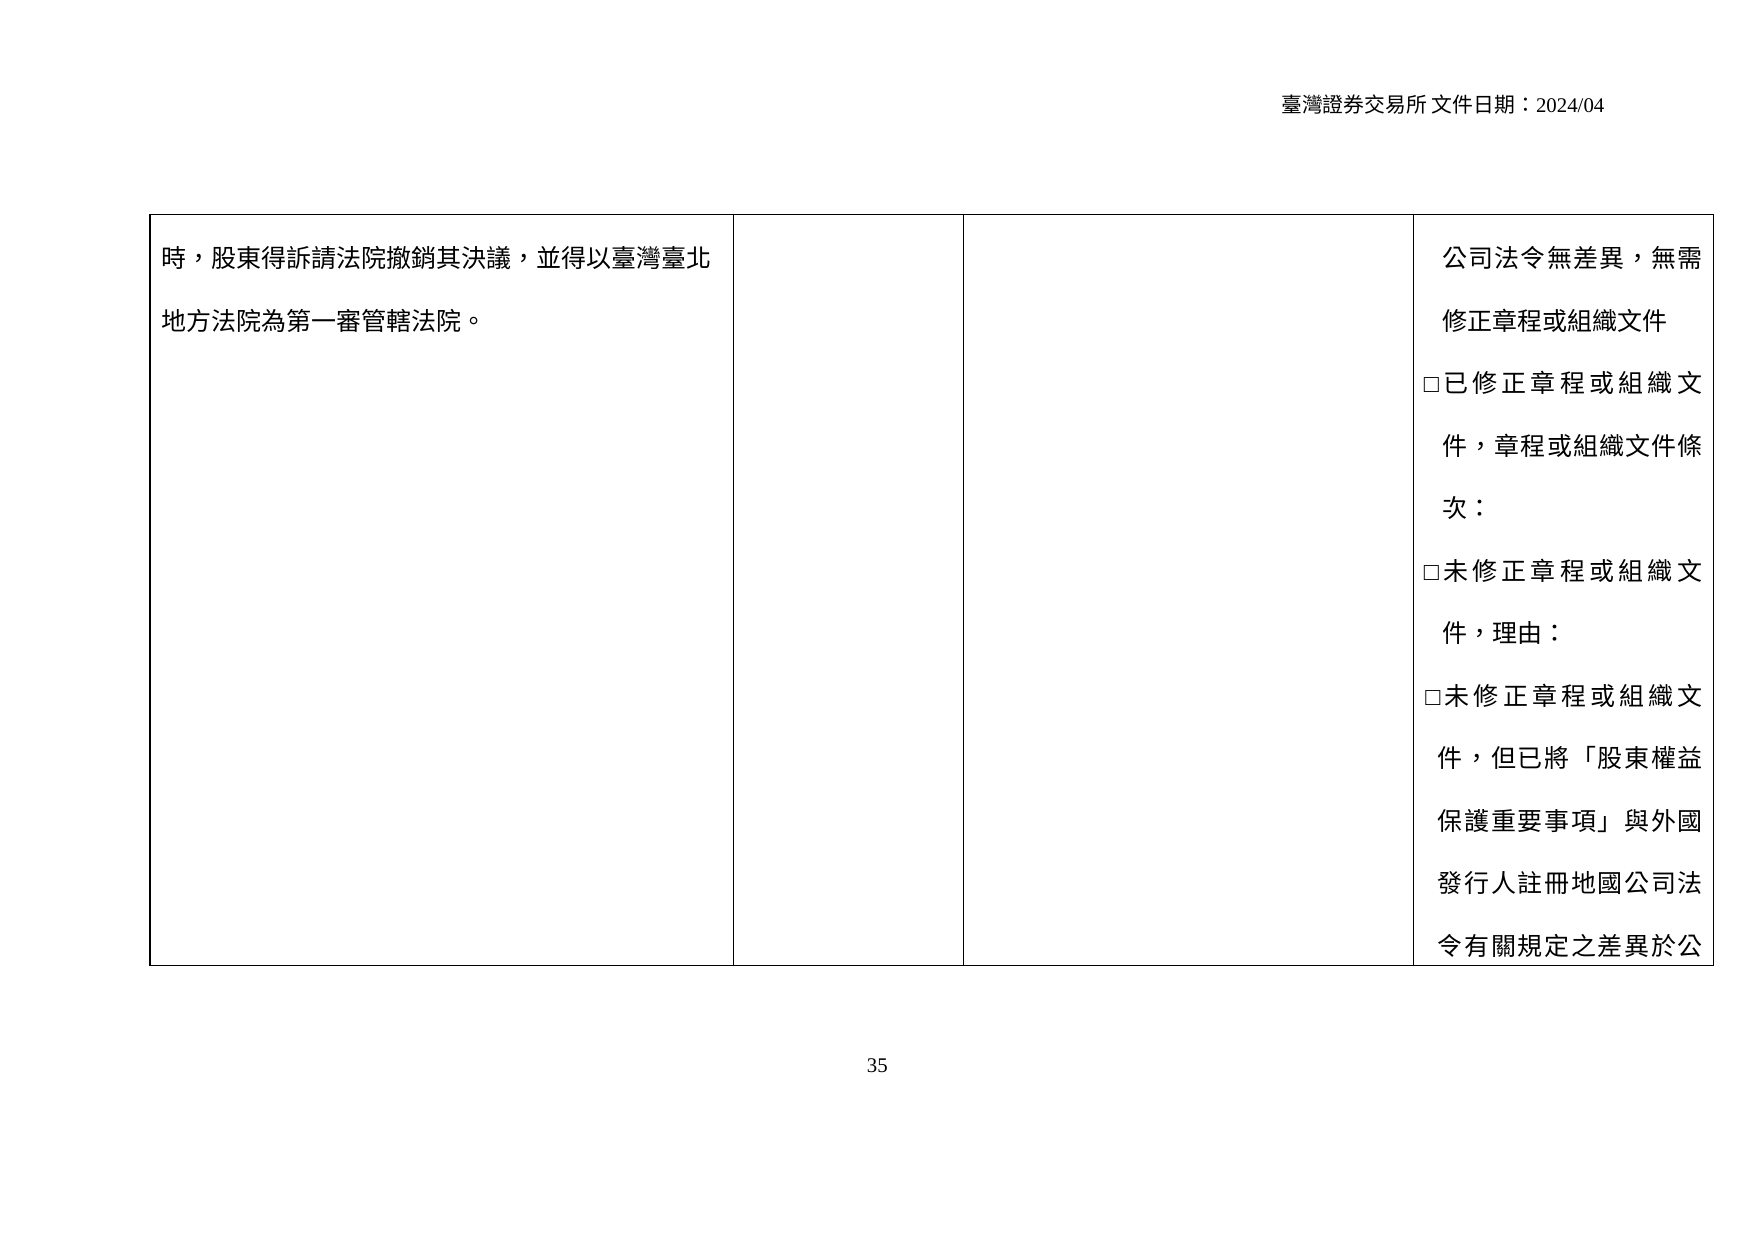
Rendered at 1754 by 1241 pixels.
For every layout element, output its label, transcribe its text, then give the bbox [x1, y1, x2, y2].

table_cell [734, 215, 963, 965]
table_cell 公司法令無差異，無需修正章程或組織文件 □已修正章程或組織文件，章程或組織文件條次： □未修正章程或組織文件，理由： □未修正章程或組織文件，但已將「股東權益保護重要事項」與外國發行人註冊地國公司法令有關規定之差異於公 [1414, 215, 1713, 965]
table_cell 時，股東得訴請法院撤銷其決議，並得以臺灣臺北地方法院為第一審管轄法院。 [151, 215, 733, 965]
table_cell [964, 215, 1413, 965]
